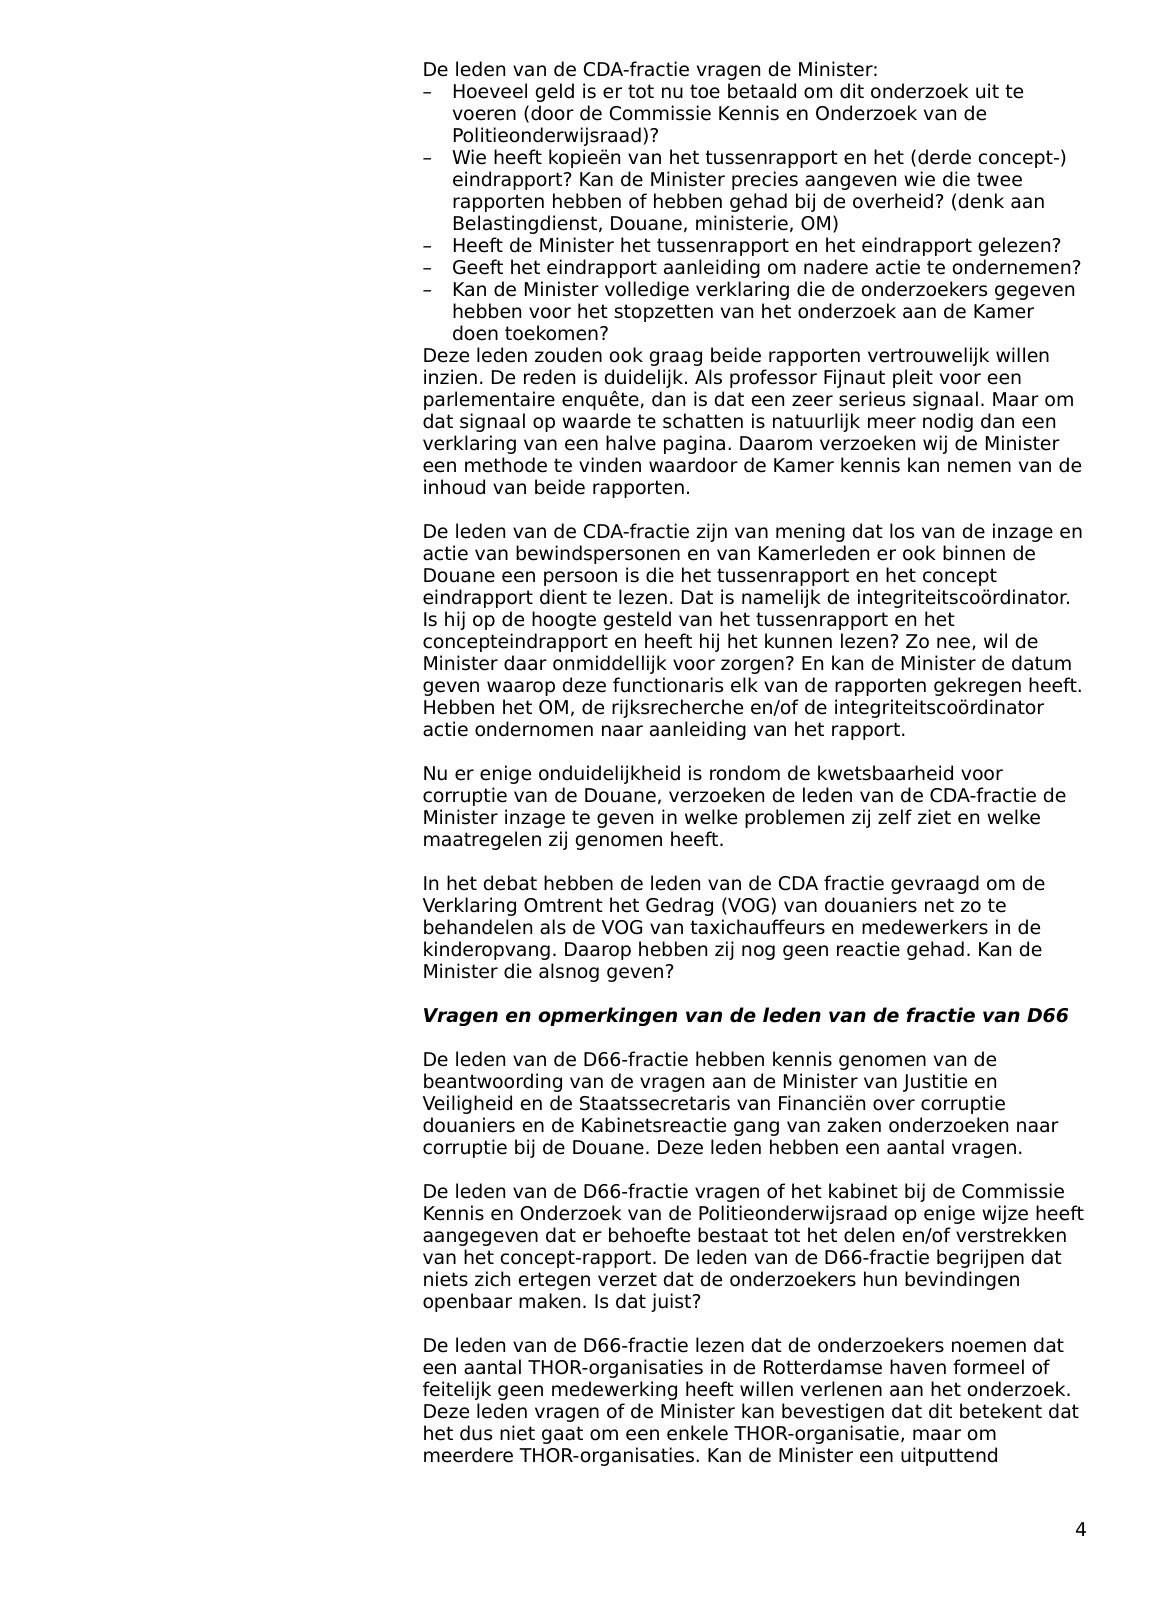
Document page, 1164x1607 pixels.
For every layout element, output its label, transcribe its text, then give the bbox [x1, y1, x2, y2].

text De leden van de D66-fractie lezen dat de onderzoekers noemen dat een aantal THOR-organisaties in de Rotterdamse haven formeel of feitelijk geen medewerking heeft willen verlenen aan het onderzoek. Deze leden vragen of de Minister kan bevestigen dat dit betekent dat het dus niet gaat om een enkele THOR-organisatie, maar om meerdere THOR-organisaties. Kan de Minister een uitputtend [422, 1335, 1087, 1467]
text De leden van de D66-fractie vragen of het kabinet bij de Commissie Kennis en Onderzoek van de Politieonderwijsraad op enige wijze heeft aangegeven dat er behoefte bestaat tot het delen en/of verstrekken van het concept-rapport. De leden van de D66-fractie begrijpen dat niets zich ertegen verzet dat de onderzoekers hun bevindingen openbaar maken. Is dat juist? [422, 1181, 1087, 1313]
text Deze leden zouden ook graag beide rapporten vertrouwelijk willen inzien. De reden is duidelijk. Als professor Fijnaut pleit voor een parlementaire enquête, dan is dat een zeer serieus signaal. Maar om dat signaal op waarde te schatten is natuurlijk meer nodig dan een verklaring van een halve pagina. Daarom verzoeken wij de Minister een methode te vinden waardoor de Kamer kennis kan nemen van de inhoud van beide rapporten. [422, 345, 1087, 499]
text In het debat hebben de leden van de CDA fractie gevraagd om de Verklaring Omtrent het Gedrag (VOG) van douaniers net zo te behandelen als de VOG van taxichauffeurs en medewerkers in de kinderopvang. Daarop hebben zij nog geen reactie gehad. Kan de Minister die alsnog geven? [422, 873, 1087, 983]
subtitle Vragen en opmerkingen van de leden van de fractie van D66 [422, 1005, 1087, 1027]
text – Kan de Minister volledige verklaring die de onderzoekers gegeven hebben voor het stopzetten van het onderzoek aan de Kamer doen toekomen? [422, 279, 1087, 345]
text – Hoeveel geld is er tot nu toe betaald om dit onderzoek uit te voeren (door de Commissie Kennis en Onderzoek van de Politieonderwijsraad)? [422, 81, 1087, 147]
text – Geeft het eindrapport aanleiding om nadere actie te ondernemen? [422, 257, 1087, 279]
text – Heeft de Minister het tussenrapport en het eindrapport gelezen? [422, 235, 1087, 257]
text Nu er enige onduidelijkheid is rondom de kwetsbaarheid voor corruptie van de Douane, verzoeken de leden van de CDA-fractie de Minister inzage te geven in welke problemen zij zelf ziet en welke maatregelen zij genomen heeft. [422, 763, 1087, 851]
text – Wie heeft kopieën van het tussenrapport en het (derde concept-) eindrapport? Kan de Minister precies aangeven wie die twee rapporten hebben of hebben gehad bij de overheid? (denk aan Belastingdienst, Douane, ministerie, OM) [422, 147, 1087, 235]
text Hebben het OM, de rijksrecherche en/of de integriteitscoördinator actie ondernomen naar aanleiding van het rapport. [422, 697, 1087, 741]
text De leden van de CDA-fractie vragen de Minister: [422, 59, 1087, 81]
text De leden van de D66-fractie hebben kennis genomen van de beantwoording van de vragen aan de Minister van Justitie en Veiligheid en de Staatssecretaris van Financiën over corruptie douaniers en de Kabinetsreactie gang van zaken onderzoeken naar corruptie bij de Douane. Deze leden hebben een aantal vragen. [422, 1049, 1087, 1159]
text De leden van de CDA-fractie zijn van mening dat los van de inzage en actie van bewindspersonen en van Kamerleden er ook binnen de Douane een persoon is die het tussenrapport en het concept eindrapport dient te lezen. Dat is namelijk de integriteitscoördinator. Is hij op de hoogte gesteld van het tussenrapport en het concepteindrapport en heeft hij het kunnen lezen? Zo nee, wil de Minister daar onmiddellijk voor zorgen? En kan de Minister de datum geven waarop deze functionaris elk van de rapporten gekregen heeft. [422, 521, 1087, 697]
